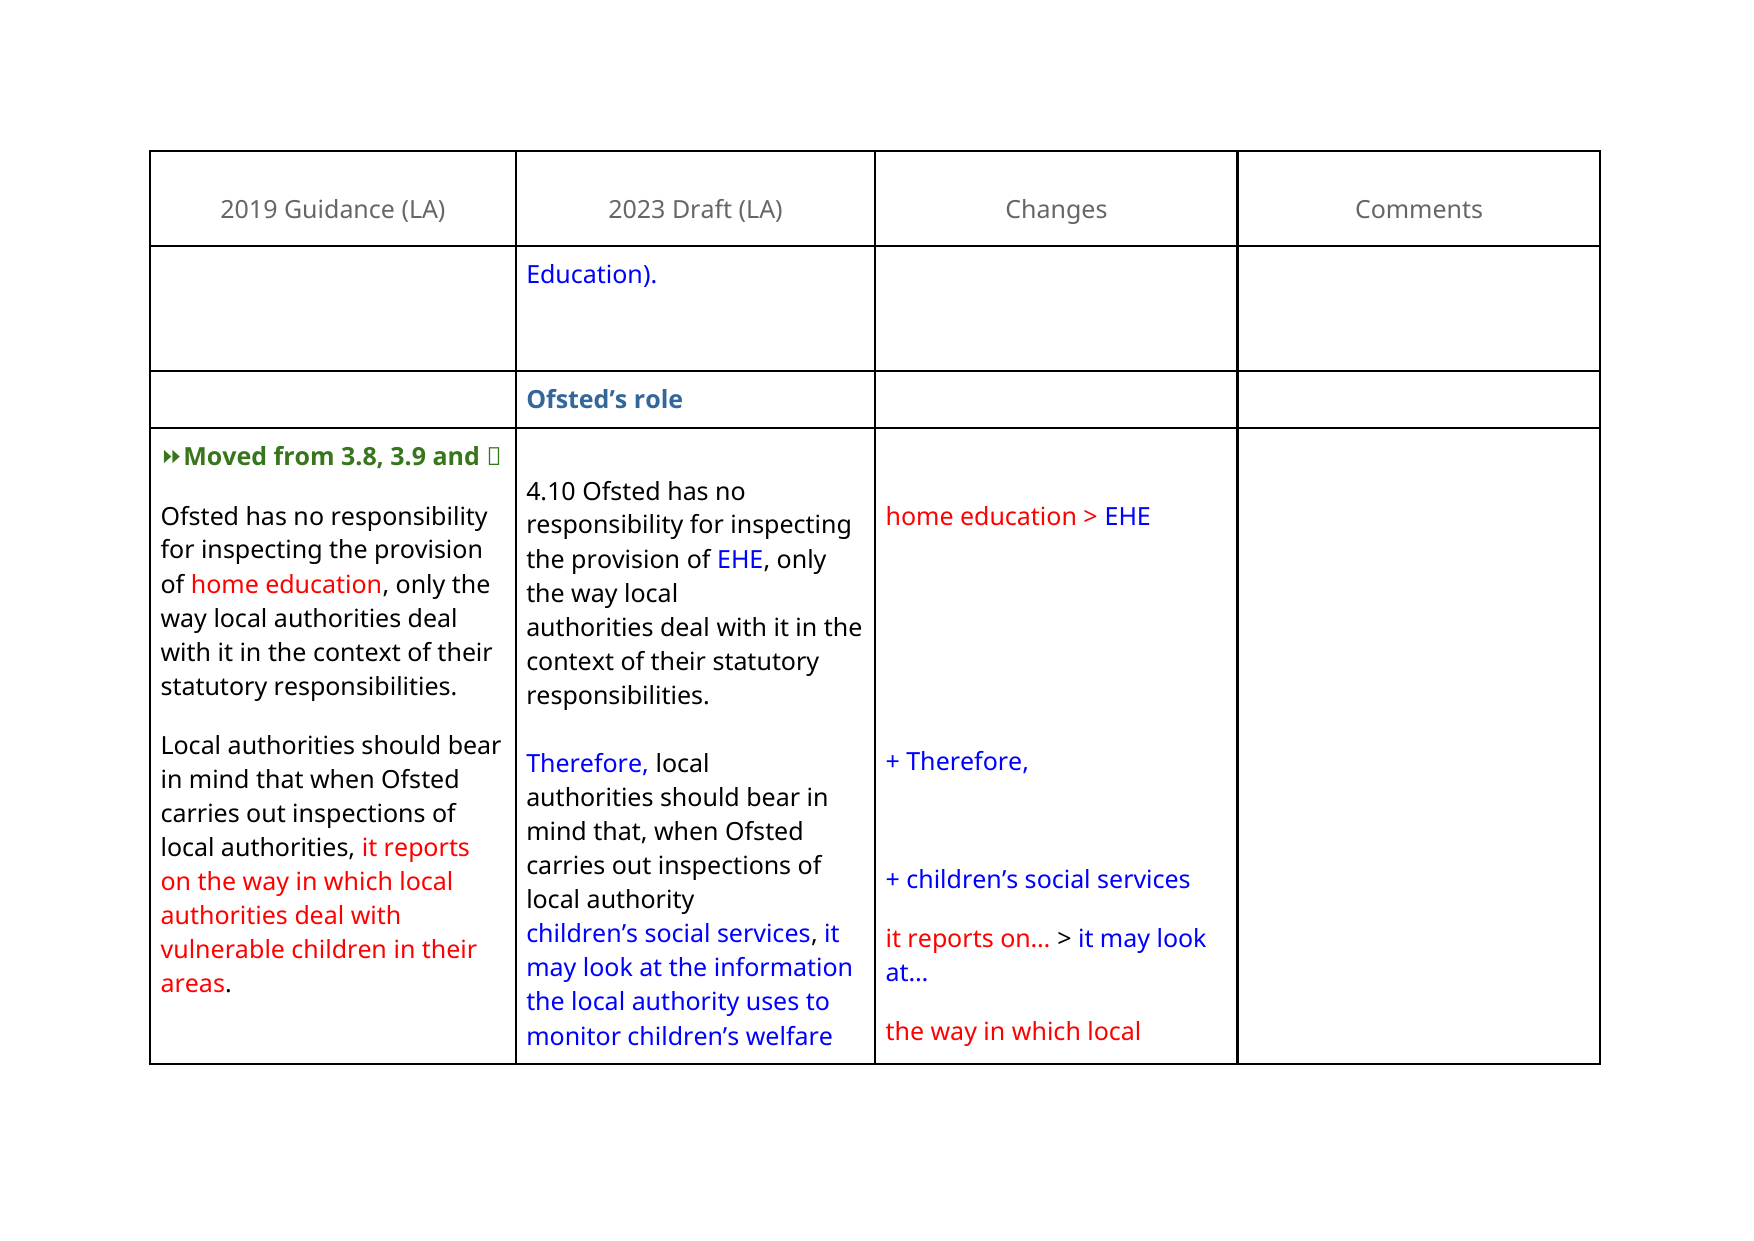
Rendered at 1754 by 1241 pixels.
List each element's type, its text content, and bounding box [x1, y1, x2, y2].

table_cell [151, 247, 515, 369]
table_cell home education > EHE + Therefore, + children’s social services it reports on… > it may look at… the way in which local [876, 429, 1236, 1063]
table_cell [1239, 247, 1599, 369]
table_cell [876, 372, 1236, 427]
table_header Changes [876, 152, 1236, 244]
table_header 2023 Draft (LA) [517, 152, 874, 244]
table_cell Ofsted’s role [517, 372, 874, 427]
table_header 2019 Guidance (LA) [151, 152, 515, 244]
table_cell [1239, 372, 1599, 427]
table_cell [1239, 429, 1599, 1063]
table_cell 4.10 Ofsted has no responsibility for inspecting the provision of EHE, only the way local authorities deal with it in the context of their statutory responsibilities. Therefore, local authorities should bear in mind that, when Ofsted carries out inspections of local authority children’s social services, it may look at the information the local authority uses to monitor children’s welfare [517, 429, 874, 1063]
table_cell Education). [517, 247, 874, 369]
table_cell ⏩Moved from 3.8, 3.9 and 🔁 Ofsted has no responsibility for inspecting the provision of home education, only the way local authorities deal with it in the context of their statutory responsibilities. Local authorities should bear in mind that when Ofsted carries out inspections of local authorities, it reports on the way in which local authorities deal with vulnerable children in their areas. [151, 429, 515, 1063]
table_cell [876, 247, 1236, 369]
table_cell [151, 372, 515, 427]
table_header Comments [1239, 152, 1599, 244]
